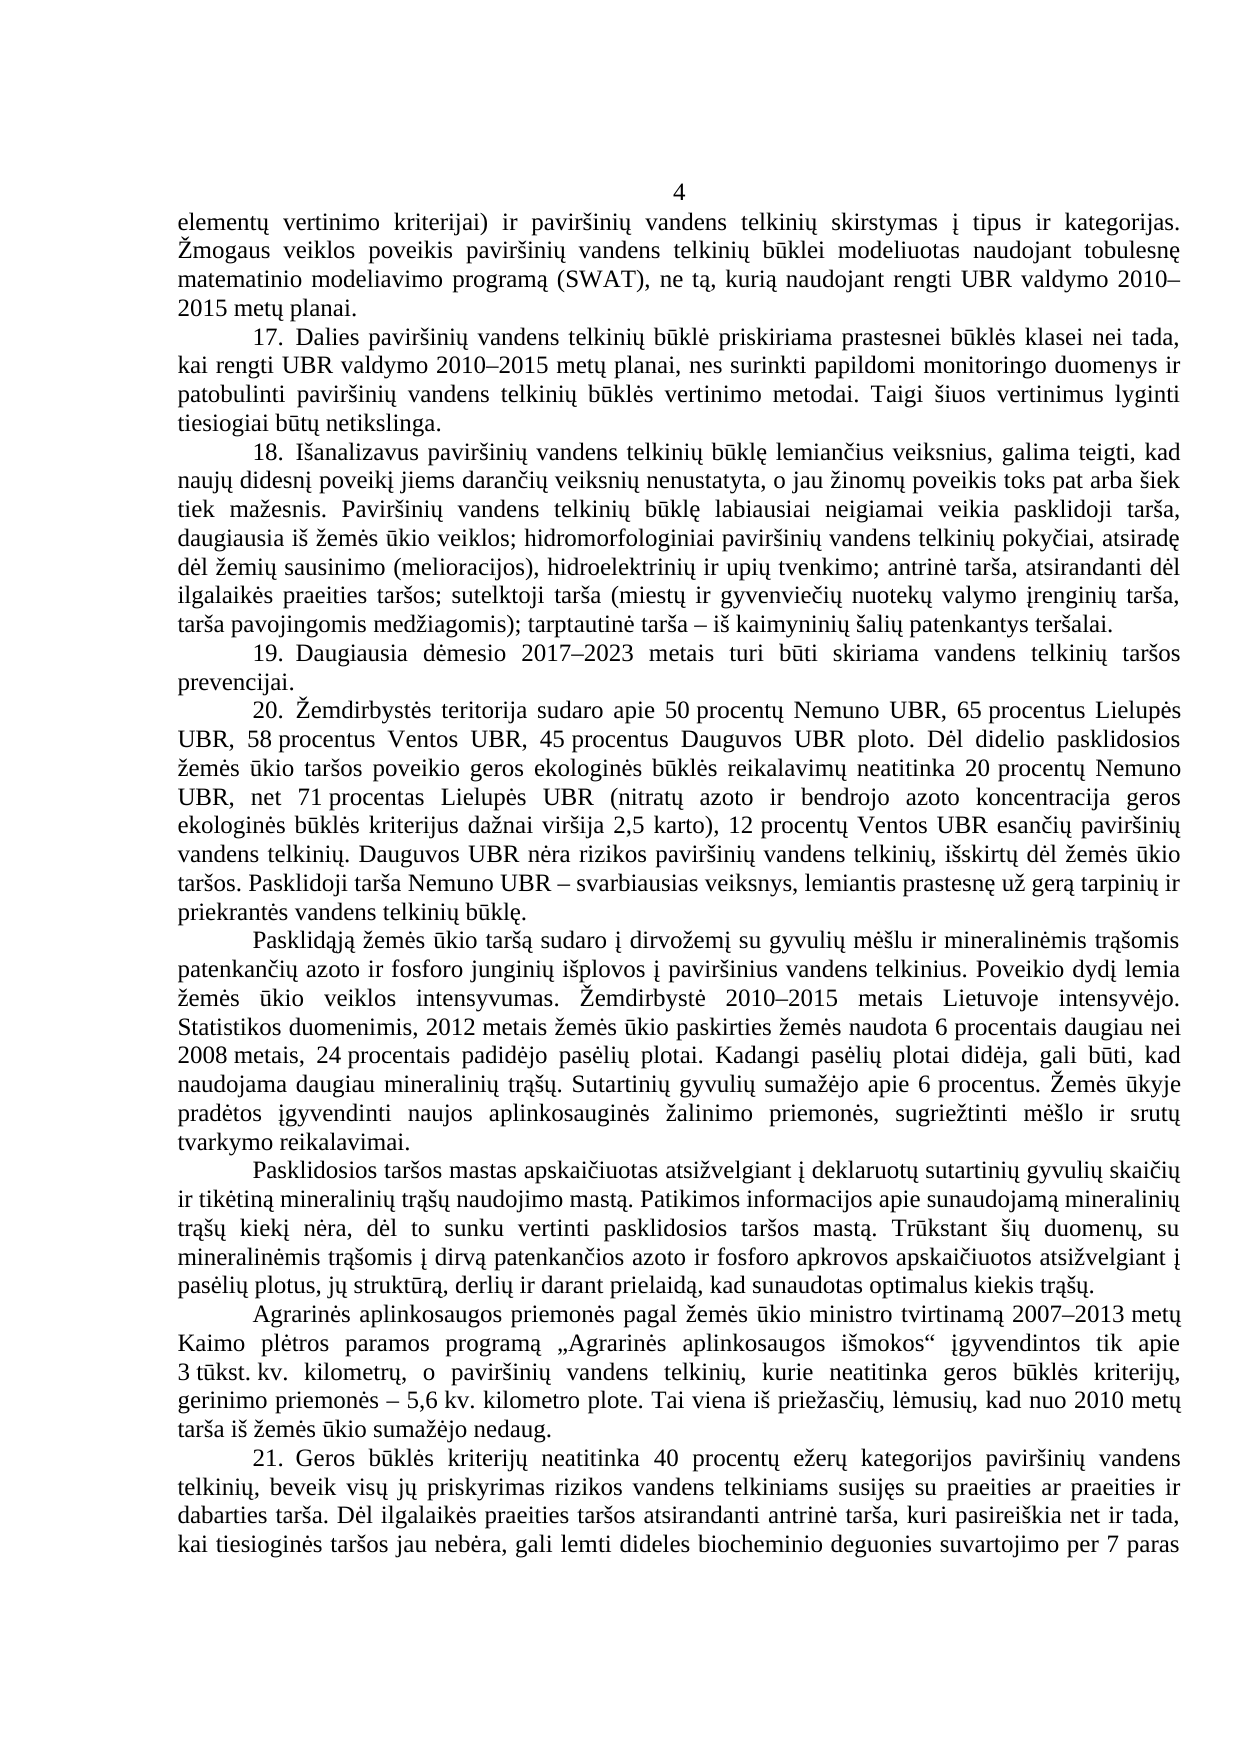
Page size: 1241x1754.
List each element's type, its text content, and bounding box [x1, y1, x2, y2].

text Pasklidosios taršos mastas apskaičiuotas atsižvelgiant į deklaruotų sutartinių gyvulių skaičių ir tikėtiną mineralinių trąšų naudojimo mastą. Patikimos informacijos apie sunaudojamą mineralinių trąšų kiekį nėra, dėl to sunku vertinti pasklidosios taršos mastą. Trūkstant šių duomenų, su mineralinėmis trąšomis į dirvą patenkančios azoto ir fosforo apkrovos apskaičiuotos atsižvelgiant į pasėlių plotus, jų struktūrą, derlių ir darant prielaidą, kad sunaudotas optimalus kiekis trąšų. [177, 1155, 1181, 1299]
text 20. Žemdirbystės teritorija sudaro apie 50 procentų Nemuno UBR, 65 procentus Lielupės UBR, 58 procentus Ventos UBR, 45 procentus Dauguvos UBR ploto. Dėl didelio pasklidosios žemės ūkio taršos poveikio geros ekologinės būklės reikalavimų neatitinka 20 procentų Nemuno UBR, net 71 procentas Lielupės UBR (nitratų azoto ir bendrojo azoto koncentracija geros ekologinės būklės kriterijus dažnai viršija 2,5 karto), 12 procentų Ventos UBR esančių paviršinių vandens telkinių. Dauguvos UBR nėra rizikos paviršinių vandens telkinių, išskirtų dėl žemės ūkio taršos. Pasklidoji tarša Nemuno UBR – svarbiausias veiksnys, lemiantis prastesnę už gerą tarpinių ir priekrantės vandens telkinių būklę. [177, 695, 1181, 925]
text 17. Dalies paviršinių vandens telkinių būklė priskiriama prastesnei būklės klasei nei tada, kai rengti UBR valdymo 2010–2015 metų planai, nes surinkti papildomi monitoringo duomenys ir patobulinti paviršinių vandens telkinių būklės vertinimo metodai. Taigi šiuos vertinimus lyginti tiesiogiai būtų netikslinga. [177, 322, 1181, 437]
text 18. Išanalizavus paviršinių vandens telkinių būklę lemiančius veiksnius, galima teigti, kad naujų didesnį poveikį jiems darančių veiksnių nenustatyta, o jau žinomų poveikis toks pat arba šiek tiek mažesnis. Paviršinių vandens telkinių būklę labiausiai neigiamai veikia pasklidoji tarša, daugiausia iš žemės ūkio veiklos; hidromorfologiniai paviršinių vandens telkinių pokyčiai, atsiradę dėl žemių sausinimo (melioracijos), hidroelektrinių ir upių tvenkimo; antrinė tarša, atsirandanti dėl ilgalaikės praeities taršos; sutelktoji tarša (miestų ir gyvenviečių nuotekų valymo įrenginių tarša, tarša pavojingomis medžiagomis); tarptautinė tarša – iš kaimyninių šalių patenkantys teršalai. [177, 437, 1181, 638]
text 21. Geros būklės kriterijų neatitinka 40 procentų ežerų kategorijos paviršinių vandens telkinių, beveik visų jų priskyrimas rizikos vandens telkiniams susijęs su praeities ar praeities ir dabarties tarša. Dėl ilgalaikės praeities taršos atsirandanti antrinė tarša, kuri pasireiškia net ir tada, kai tiesioginės taršos jau nebėra, gali lemti dideles biocheminio deguonies suvartojimo per 7 paras [177, 1443, 1181, 1558]
text Pasklidąją žemės ūkio taršą sudaro į dirvožemį su gyvulių mėšlu ir mineralinėmis trąšomis patenkančių azoto ir fosforo junginių išplovos į paviršinius vandens telkinius. Poveikio dydį lemia žemės ūkio veiklos intensyvumas. Žemdirbystė 2010–2015 metais Lietuvoje intensyvėjo. Statistikos duomenimis, 2012 metais žemės ūkio paskirties žemės naudota 6 procentais daugiau nei 2008 metais, 24 procentais padidėjo pasėlių plotai. Kadangi pasėlių plotai didėja, gali būti, kad naudojama daugiau mineralinių trąšų. Sutartinių gyvulių sumažėjo apie 6 procentus. Žemės ūkyje pradėtos įgyvendinti naujos aplinkosauginės žalinimo priemonės, sugriežtinti mėšlo ir srutų tvarkymo reikalavimai. [177, 925, 1181, 1155]
text elementų vertinimo kriterijai) ir paviršinių vandens telkinių skirstymas į tipus ir kategorijas. Žmogaus veiklos poveikis paviršinių vandens telkinių būklei modeliuotas naudojant tobulesnę matematinio modeliavimo programą (SWAT), ne tą, kurią naudojant rengti UBR valdymo 2010–2015 metų planai. [177, 207, 1181, 322]
text 19. Daugiausia dėmesio 2017–2023 metais turi būti skiriama vandens telkinių taršos prevencijai. [177, 638, 1181, 695]
text Agrarinės aplinkosaugos priemonės pagal žemės ūkio ministro tvirtinamą 2007–2013 metų Kaimo plėtros paramos programą „Agrarinės aplinkosaugos išmokos“ įgyvendintos tik apie 3 tūkst. kv. kilometrų, o paviršinių vandens telkinių, kurie neatitinka geros būklės kriterijų, gerinimo priemonės – 5,6 kv. kilometro plote. Tai viena iš priežasčių, lėmusių, kad nuo 2010 metų tarša iš žemės ūkio sumažėjo nedaug. [177, 1299, 1181, 1443]
